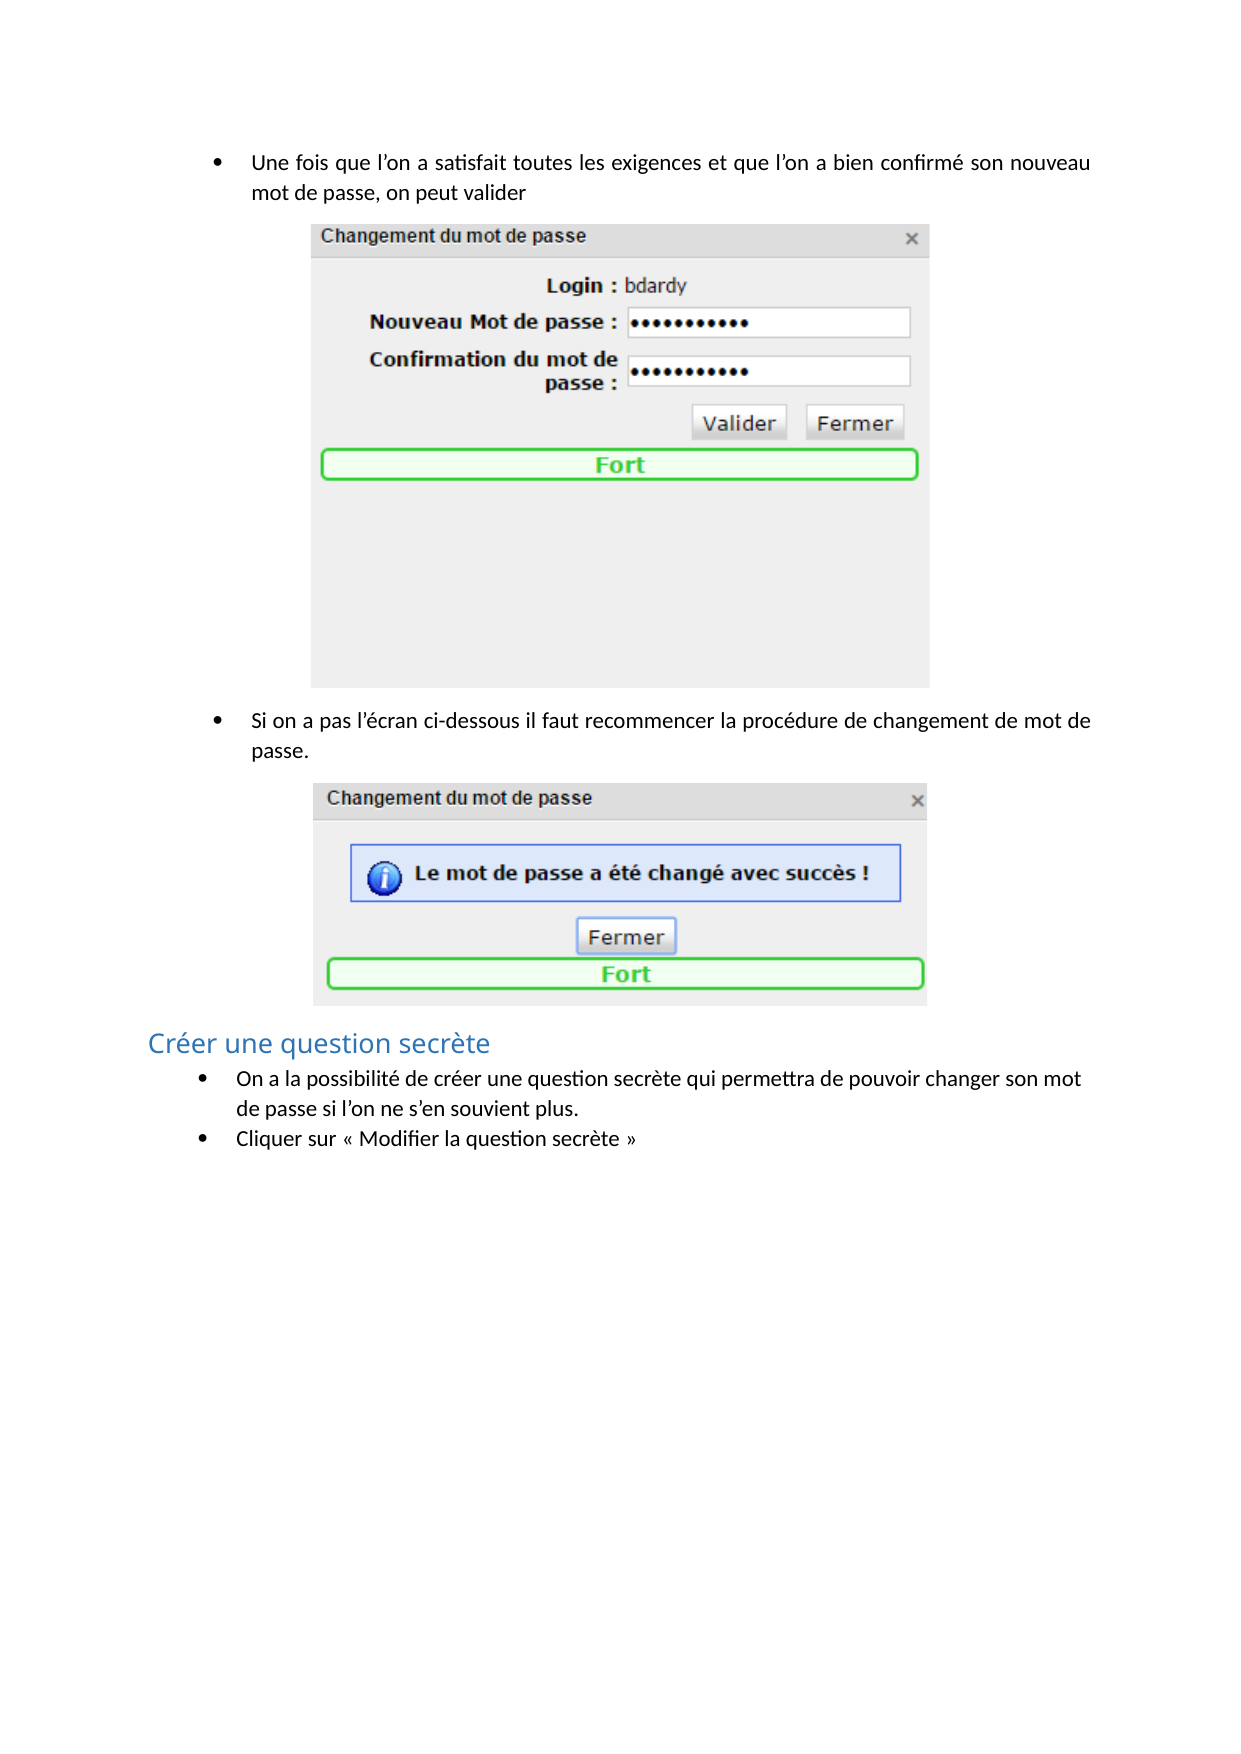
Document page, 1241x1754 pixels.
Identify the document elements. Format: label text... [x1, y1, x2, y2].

subtitle Créer une question secrète [148, 1024, 1093, 1061]
list Une fois que l’on a satisfait toutes les exigences et que l’on a bien confirmé son nouveau mot de passe, on peut valider [213, 148, 1093, 206]
list On a la possibilité de créer une question secrète qui permettra de pouvoir changer son mot de passe si l’on ne s’en souvient plus. [199, 1064, 1093, 1122]
list Cliquer sur « Modifier la question secrète » [199, 1124, 1093, 1152]
list Si on a pas l’écran ci-dessous il faut recommencer la procédure de changement de mot de passe. [213, 706, 1093, 764]
picture [310, 224, 930, 688]
picture [313, 783, 928, 1006]
